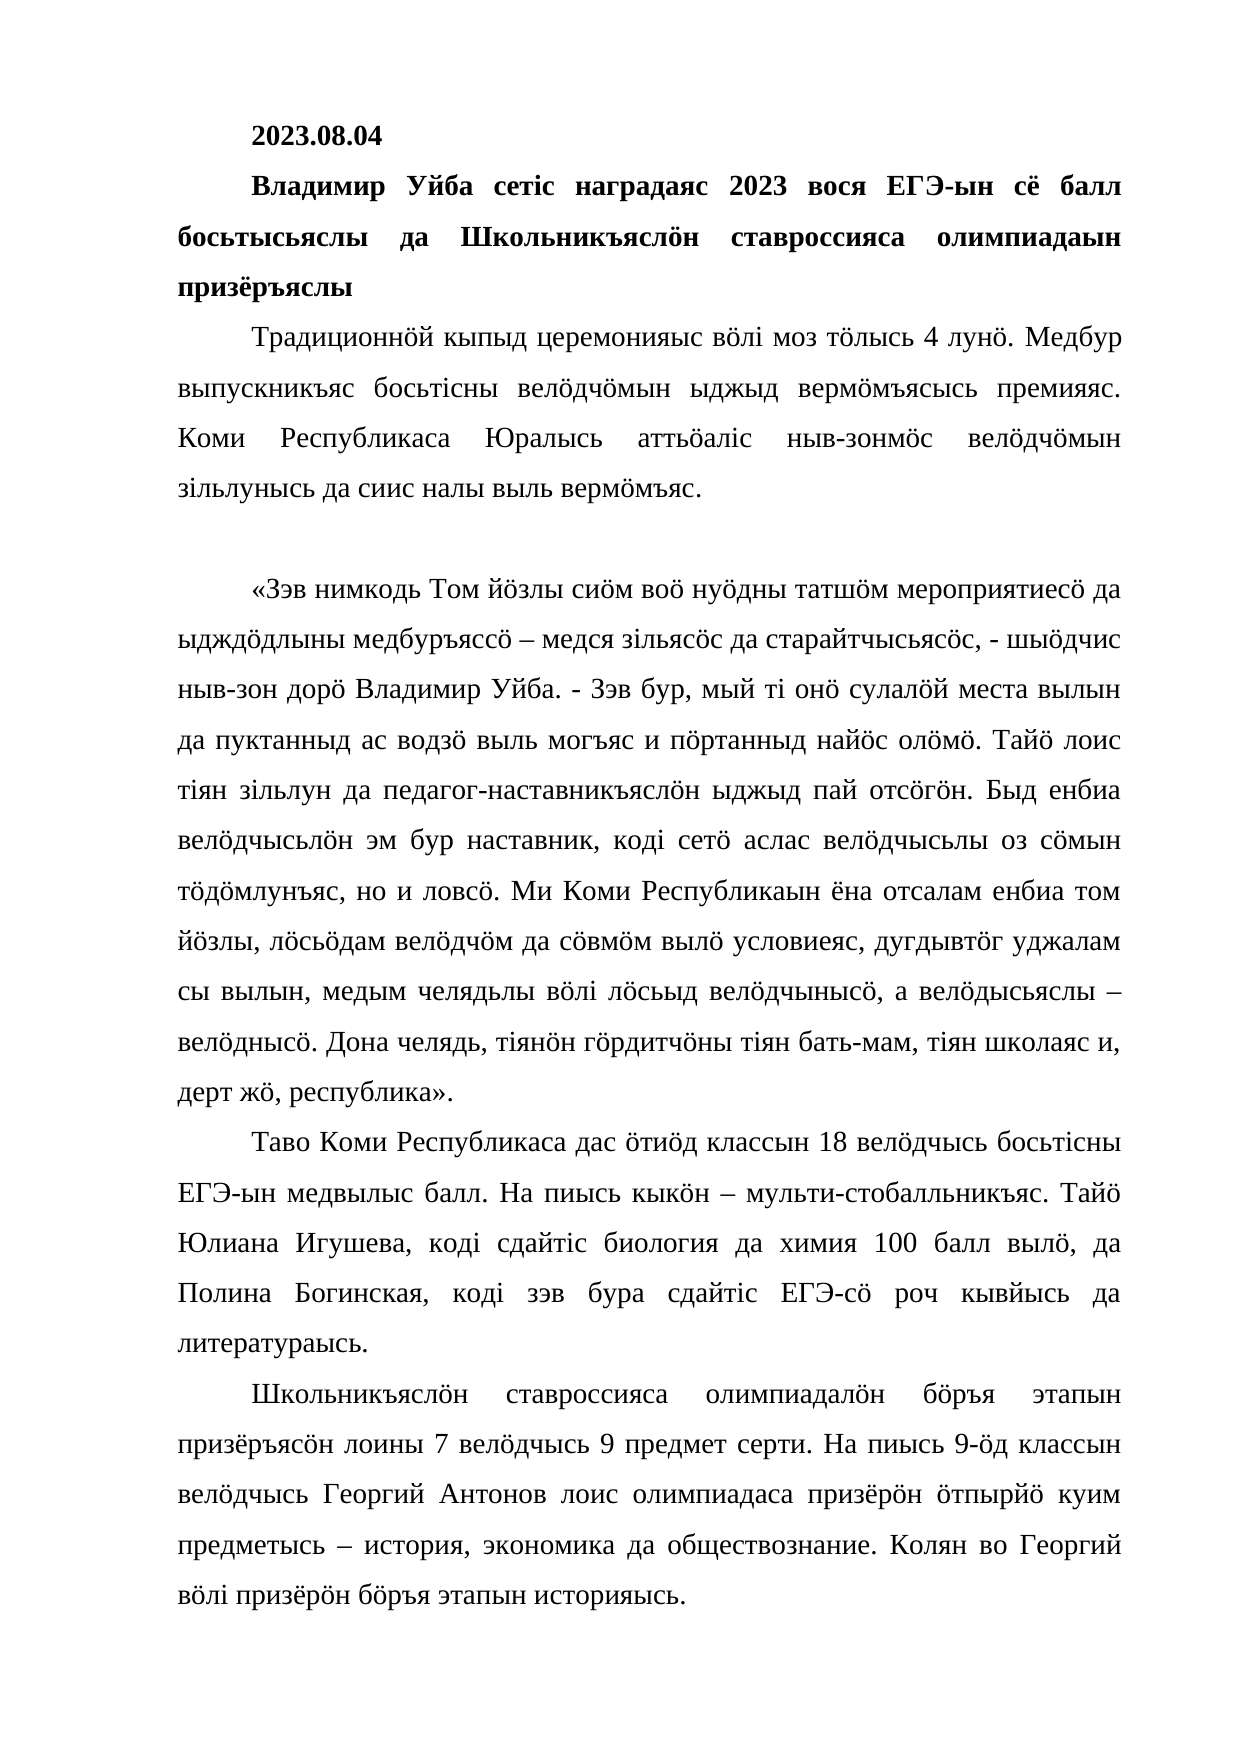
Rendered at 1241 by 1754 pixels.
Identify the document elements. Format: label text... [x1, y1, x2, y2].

subtitle 2023.08.04 [177, 118, 1122, 152]
text «Зэв нимкодь Том йӧзлы сиӧм воӧ нуӧдны татшӧм мероприятиесӧ да ыдждӧдлыны медбуръяссӧ – медся зільясӧс да старайтчысьясӧс, - шыӧдчис ныв-зон дорӧ Владимир Уйба. - Зэв бур, мый ті онӧ сулалӧй места вылын да пуктанныд ас водзӧ выль могъяс и пӧртанныд найӧс олӧмӧ. Тайӧ лоис тіян зільлун да педагог-наставникъяслӧн ыджыд пай отсӧгӧн. Быд енбиа велӧдчысьлӧн эм бур наставник, коді сетӧ аслас велӧдчысьлы оз сӧмын тӧдӧмлунъяс, но и ловсӧ. Ми Коми Республикаын ёна отсалам енбиа том йӧзлы, лӧсьӧдам велӧдчӧм да сӧвмӧм вылӧ условиеяс, дугдывтӧг уджалам сы вылын, медым челядьлы вӧлі лӧсьыд велӧдчынысӧ, а велӧдысьяслы – велӧднысӧ. Дона челядь, тіянӧн гӧрдитчӧны тіян бать-мам, тіян школаяс и, дерт жӧ, республика». [177, 571, 1122, 1108]
text Таво Коми Республикаса дас ӧтиӧд классын 18 велӧдчысь босьтісны ЕГЭ-ын медвылыс балл. На пиысь кыкӧн – мульти-стобалльникъяс. Тайӧ Юлиана Игушева, коді сдайтіс биология да химия 100 балл вылӧ, да Полина Богинская, коді зэв бура сдайтіс ЕГЭ-сӧ роч кывйысь да литератураысь. [177, 1124, 1122, 1359]
subtitle Владимир Уйба сетіс наградаяс 2023 вося ЕГЭ-ын сё балл босьтысьяслы да Школьникъяслӧн ставроссияса олимпиадаын призёръяслы [177, 168, 1122, 303]
text Школьникъяслӧн ставроссияса олимпиадалӧн бӧръя этапын призёръясӧн лоины 7 велӧдчысь 9 предмет серти. На пиысь 9-ӧд классын велӧдчысь Георгий Антонов лоис олимпиадаса призёрӧн ӧтпырйӧ куим предметысь – история, экономика да обществознание. Колян во Георгий вӧлі призёрӧн бӧръя этапын историяысь. [177, 1376, 1122, 1611]
text Традиционнӧй кыпыд церемонияыс вӧлі моз тӧлысь 4 лунӧ. Медбур выпускникъяс босьтісны велӧдчӧмын ыджыд вермӧмъясысь премияяс. Коми Республикаса Юралысь аттьӧаліс ныв-зонмӧс велӧдчӧмын зільлунысь да сиис налы выль вермӧмъяс. [177, 319, 1122, 504]
